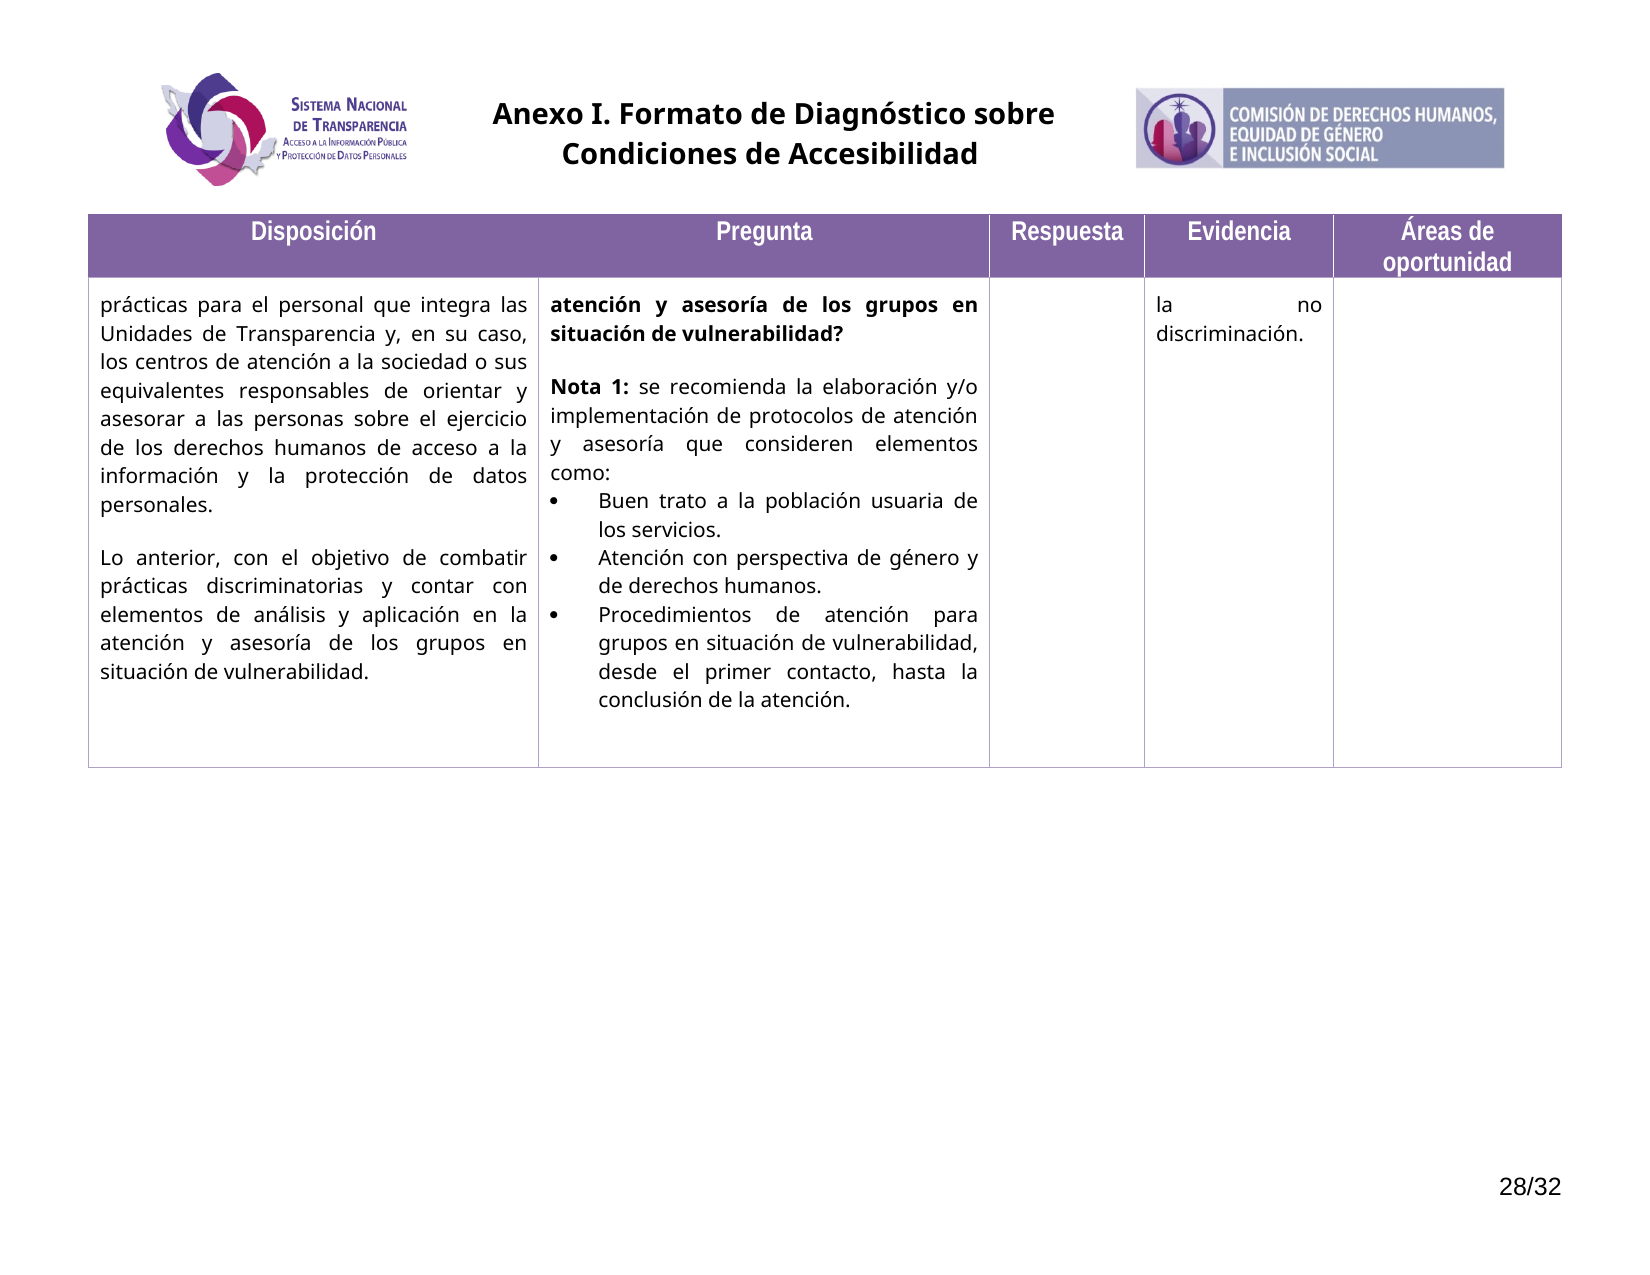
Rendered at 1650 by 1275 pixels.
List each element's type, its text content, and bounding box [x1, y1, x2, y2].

table_header Disposición [89, 215, 539, 277]
table_cell atención y asesoría de los grupos en situación de vulnerabilidad? Nota 1: se recomienda la elaboración y/o implementación de protocolos de atención y asesoría que consideren elementos como: Buen trato a la población usuaria de los servicios. Atención con perspectiva de género y de derechos humanos. Procedimientos de atención para grupos en situación de vulnerabilidad, desde el primer contacto, hasta la conclusión de la atención. [539, 278, 989, 767]
table_header Áreas de oportunidad [1334, 215, 1561, 277]
table_cell la no discriminación. [1145, 278, 1333, 767]
table_header Evidencia [1145, 215, 1333, 277]
table_cell [1334, 278, 1561, 767]
table_header Pregunta [539, 215, 989, 277]
table_cell prácticas para el personal que integra las Unidades de Transparencia y, en su caso, los centros de atención a la sociedad o sus equivalentes responsables de orientar y asesorar a las personas sobre el ejercicio de los derechos humanos de acceso a la información y la protección de datos personales. Lo anterior, con el objetivo de combatir prácticas discriminatorias y contar con elementos de análisis y aplicación en la atención y asesoría de los grupos en situación de vulnerabilidad. [89, 278, 538, 767]
table_cell [990, 278, 1144, 767]
table_header Respuesta [990, 215, 1144, 277]
